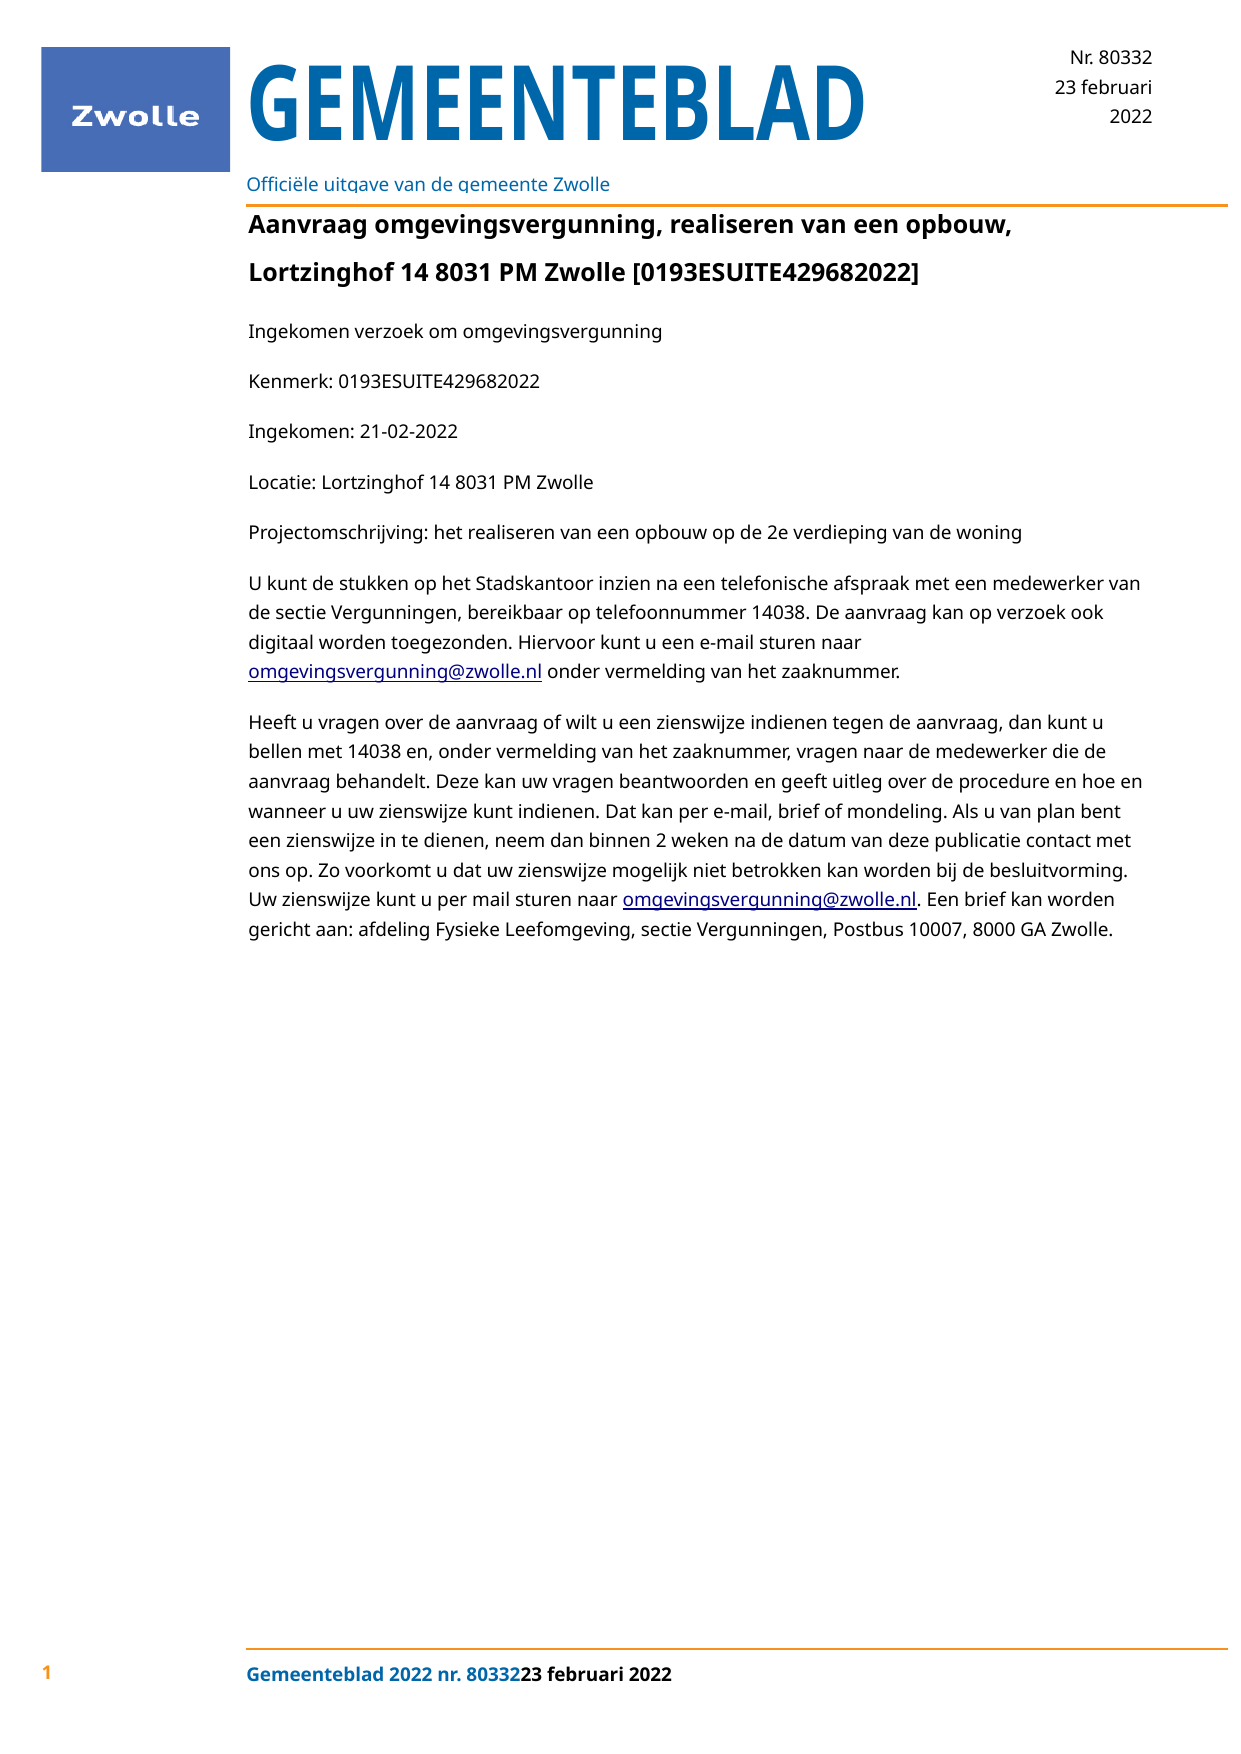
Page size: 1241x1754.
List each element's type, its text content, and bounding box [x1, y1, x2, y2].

text U kunt de stukken op het Stadskantoor inzien na een telefonische afspraak met een medewerker van de sectie Vergunningen, bereikbaar op telefoonnummer 14038. De aanvraag kan op verzoek ook digitaal worden toegezonden. Hiervoor kunt u een e-mail sturen naar omgevingsvergunning@zwolle.nl onder vermelding van het zaaknummer. [248, 570, 1152, 684]
text Ingekomen: 21-02-2022 [248, 419, 1152, 444]
text Heeft u vragen over de aanvraag of wilt u een zienswijze indienen tegen de aanvraag, dan kunt u bellen met 14038 en, onder vermelding van het zaaknummer, vragen naar de medewerker die de aanvraag behandelt. Deze kan uw vragen beantwoorden en geeft uitleg over de procedure en hoe en wanneer u uw zienswijze kunt indienen. Dat kan per e-mail, brief of mondeling. Als u van plan bent een zienswijze in te dienen, neem dan binnen 2 weken na de datum van deze publicatie contact met ons op. Zo voorkomt u dat uw zienswijze mogelijk niet betrokken kan worden bij de besluitvorming. Uw zienswijze kunt u per mail sturen naar omgevingsvergunning@zwolle.nl. Een brief kan worden gericht aan: afdeling Fysieke Leefomgeving, sectie Vergunningen, Postbus 10007, 8000 GA Zwolle. [248, 709, 1152, 942]
text Locatie: Lortzinghof 14 8031 PM Zwolle [248, 469, 1152, 495]
text Projectomschrijving: het realiseren van een opbouw op de 2e verdieping van de woning [248, 519, 1152, 545]
text Ingekomen verzoek om omgevingsvergunning [248, 318, 1152, 344]
picture [41, 47, 231, 172]
text Aanvraag omgevingsvergunning, realiseren van een opbouw, Lortzinghof 14 8031 PM Zwolle [0193ESUITE429682022] [248, 207, 1152, 288]
text Kenmerk: 0193ESUITE429682022 [248, 368, 1152, 394]
